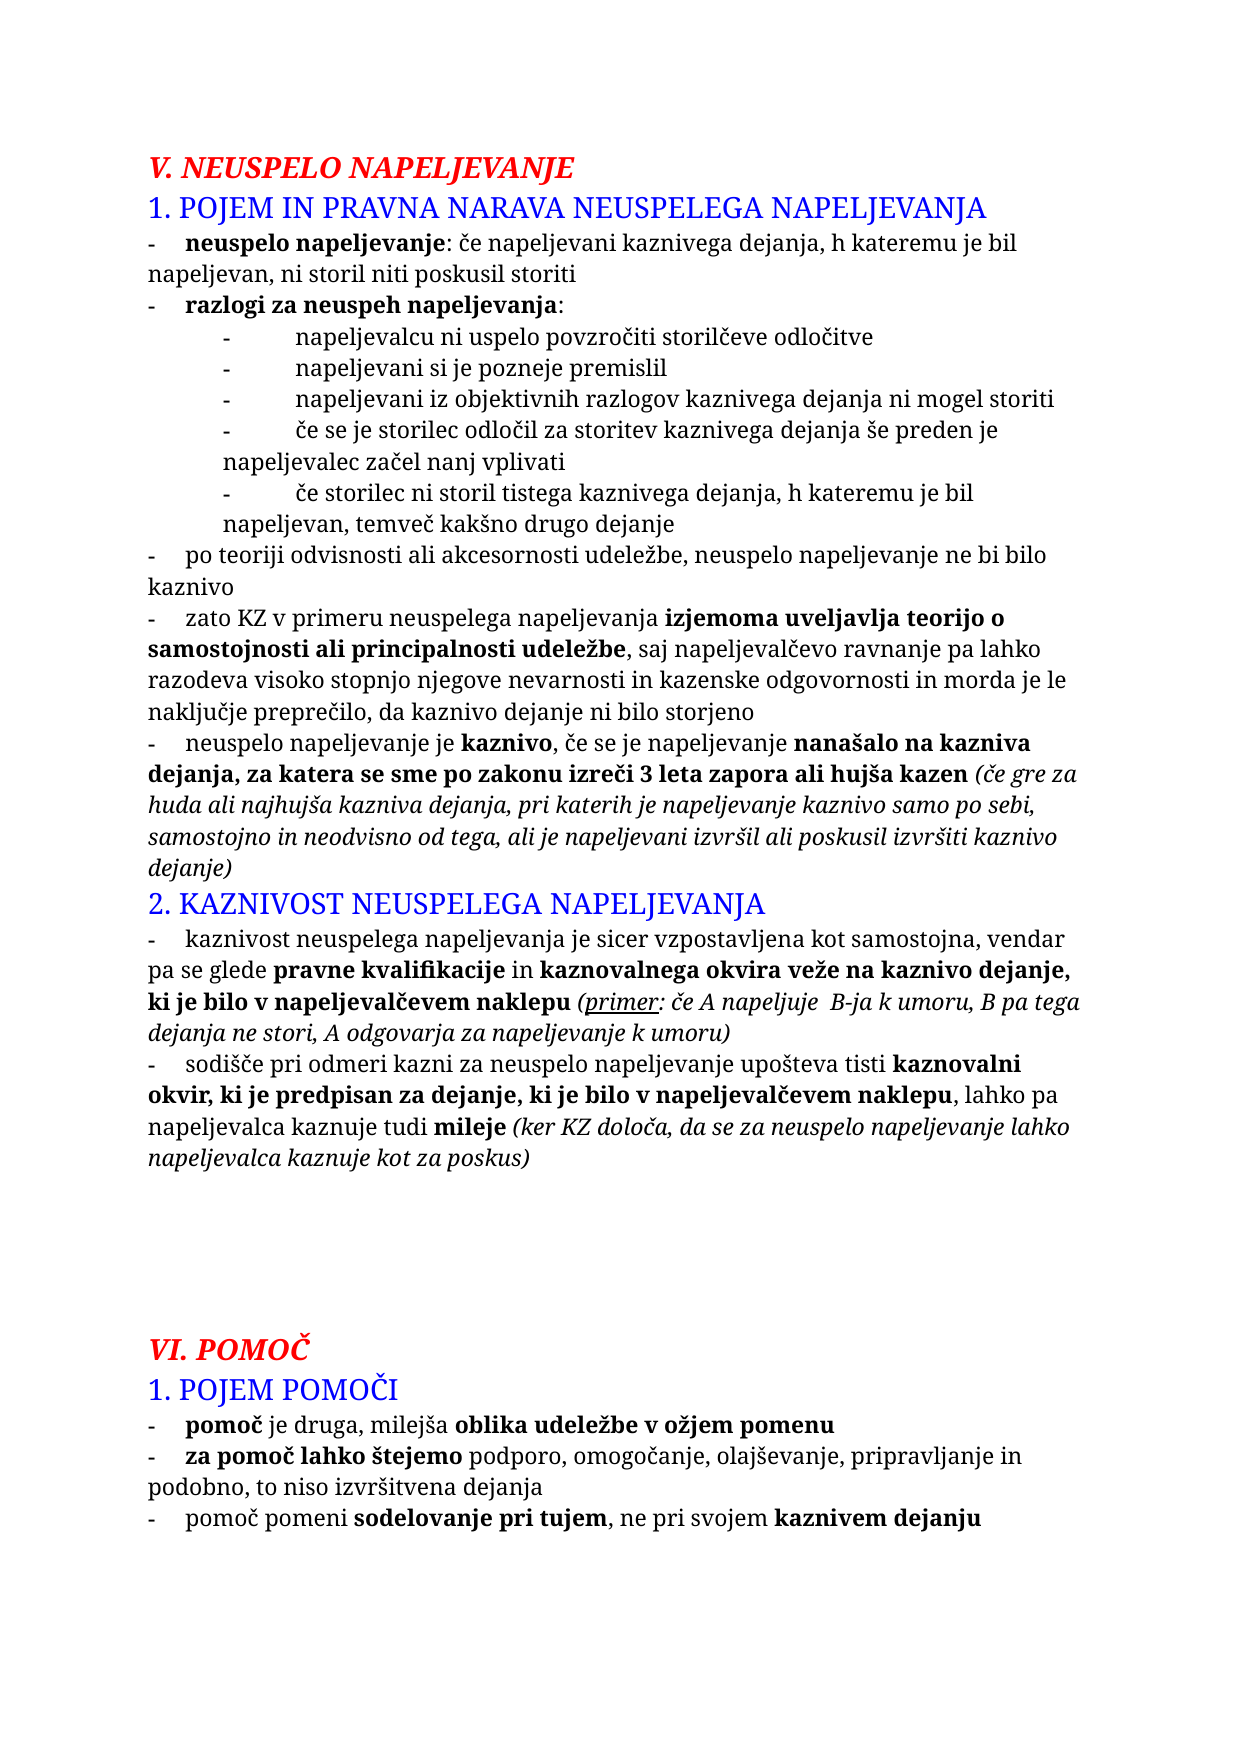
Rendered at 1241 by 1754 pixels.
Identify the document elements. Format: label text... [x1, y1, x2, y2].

list zato KZ v primeru neuspelega napeljevanja izjemoma uveljavlja teorijo o samostojnosti ali principalnosti udeležbe, saj napeljevalčevo ravnanje pa lahko razodeva visoko stopnjo njegove nevarnosti in kazenske odgovornosti in morda je le naključje preprečilo, da kaznivo dejanje ni bilo storjeno [148, 602, 1093, 727]
list razlogi za neuspeh napeljevanja: [148, 289, 1093, 321]
list neuspelo napeljevanje: če napeljevani kaznivega dejanja, h kateremu je bil napeljevan, ni storil niti poskusil storiti [148, 227, 1101, 289]
list neuspelo napeljevanje je kaznivo, če se je napeljevanje nanašalo na kazniva dejanja, za katera se sme po zakonu izreči 3 leta zapora ali hujša kazen (če gre za huda ali najhujša kazniva dejanja, pri katerih je napeljevanje kaznivo samo po sebi, samostojno in neodvisno od tega, ali je napeljevani izvršil ali poskusil izvršiti kaznivo dejanje) [148, 727, 1093, 883]
list kaznivost neuspelega napeljevanja je sicer vzpostavljena kot samostojna, vendar pa se glede pravne kvalifikacije in kaznovalnega okvira veže na kaznivo dejanje, ki je bilo v napeljevalčevem naklepu (primer: če A napeljuje B-ja k umoru, B pa tega dejanja ne stori, A odgovarja za napeljevanje k umoru) [148, 923, 1093, 1048]
list za pomoč lahko štejemo podporo, omogočanje, olajševanje, pripravljanje in podobno, to niso izvršitvena dejanja [148, 1440, 1101, 1502]
list sodišče pri odmeri kazni za neuspelo napeljevanje upošteva tisti kaznovalni okvir, ki je predpisan za dejanje, ki je bilo v napeljevalčevem naklepu, lahko pa napeljevalca kaznuje tudi mileje (ker KZ določa, da se za neuspelo napeljevanje lahko napeljevalca kaznuje kot za poskus) [148, 1048, 1093, 1173]
subtitle 1. POJEM POMOČI [148, 1369, 1093, 1408]
list napeljevani iz objektivnih razlogov kaznivega dejanja ni mogel storiti [223, 383, 1093, 414]
list če storilec ni storil tistega kaznivega dejanja, h kateremu je bil napeljevan, temveč kakšno drugo dejanje [223, 477, 1093, 539]
list če se je storilec odločil za storitev kaznivega dejanja še preden je napeljevalec začel nanj vplivati [223, 414, 1093, 477]
list pomoč je druga, milejša oblika udeležbe v ožjem pomenu [148, 1408, 1093, 1440]
list po teoriji odvisnosti ali akcesornosti udeležbe, neuspelo napeljevanje ne bi bilo kaznivo [148, 539, 1093, 602]
list pomoč pomeni sodelovanje pri tujem, ne pri svojem kaznivem dejanju [148, 1502, 1093, 1533]
list napeljevani si je pozneje premislil [223, 352, 1093, 383]
subtitle VI. POMOČ [148, 1329, 1093, 1369]
subtitle 2. KAZNIVOST NEUSPELEGA NAPELJEVANJA [148, 883, 1093, 923]
subtitle 1. POJEM IN PRAVNA NARAVA NEUSPELEGA NAPELJEVANJA [148, 187, 1093, 227]
list napeljevalcu ni uspelo povzročiti storilčeve odločitve [223, 321, 1093, 352]
subtitle V. NEUSPELO NAPELJEVANJE [148, 148, 1093, 187]
